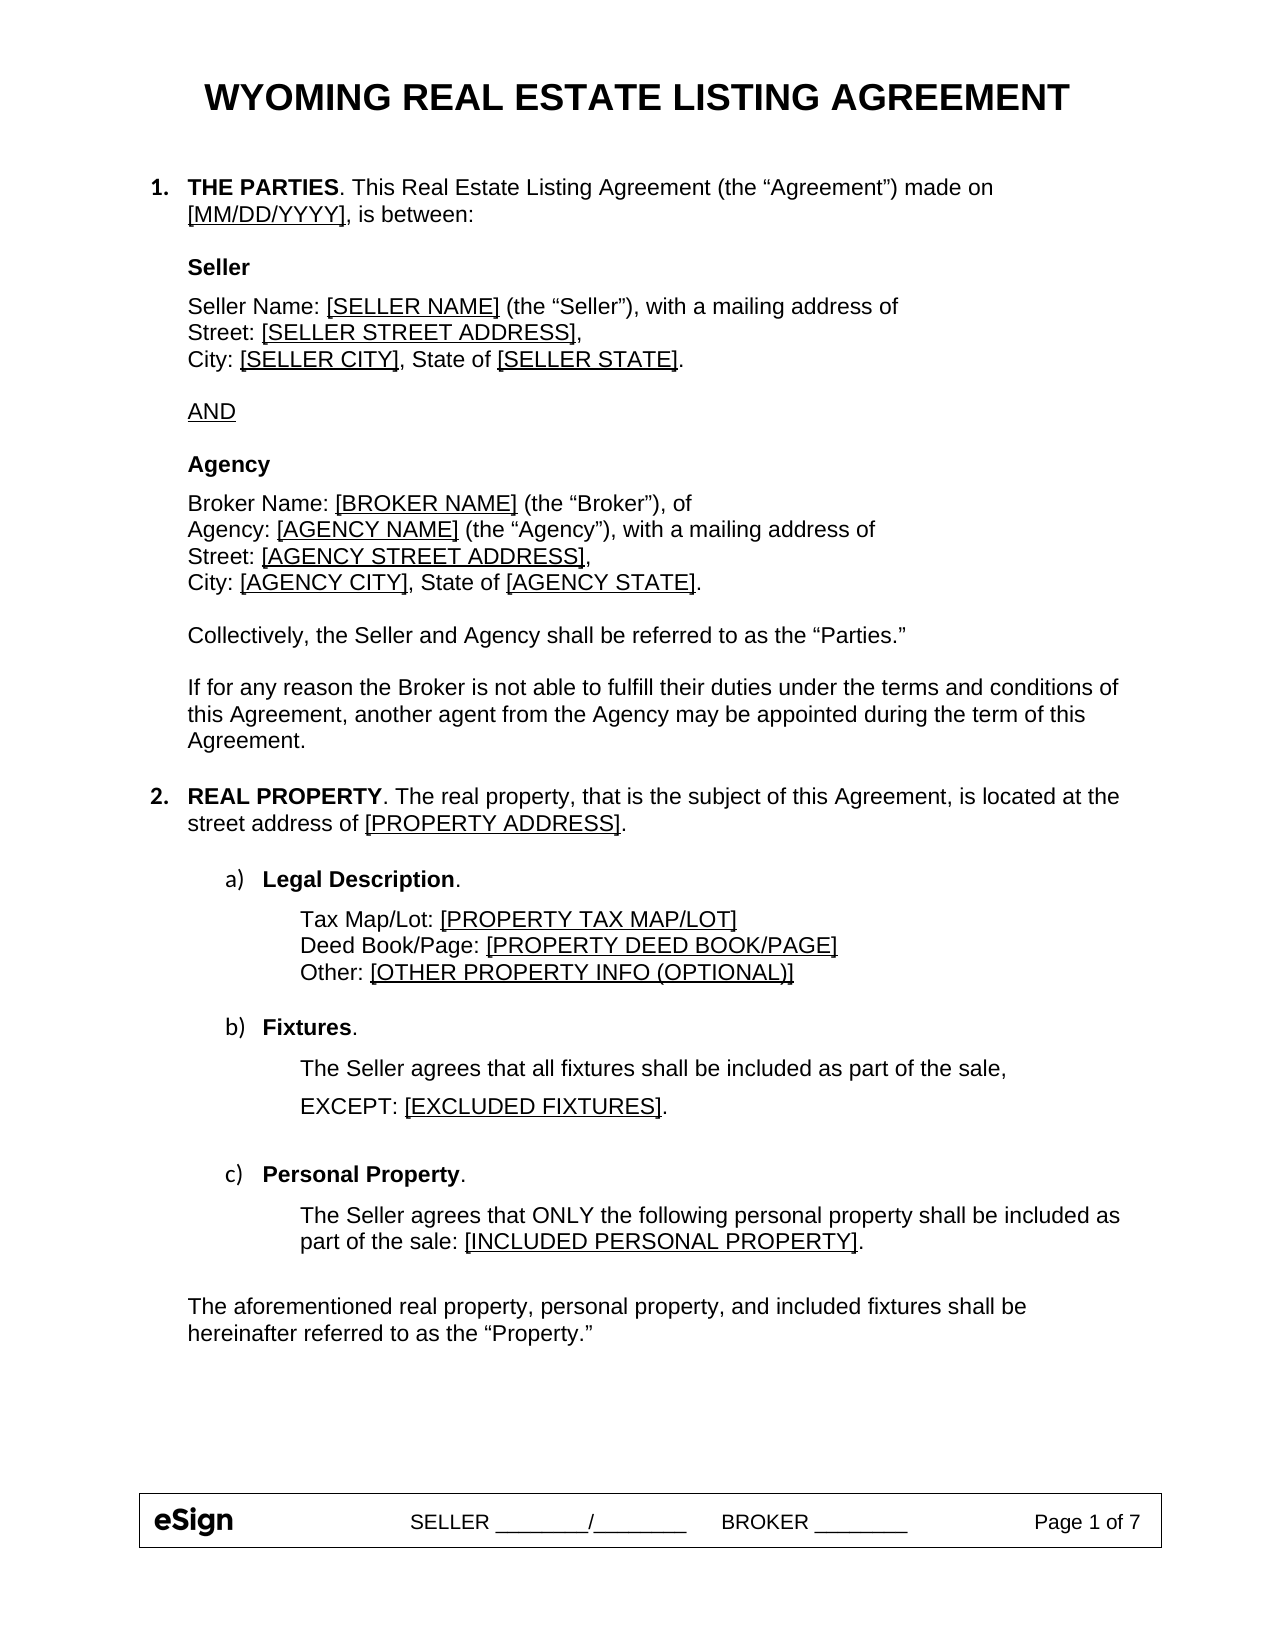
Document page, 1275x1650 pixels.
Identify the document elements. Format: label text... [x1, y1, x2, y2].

subtitle AND [187, 398, 1125, 425]
list Fixtures. [225, 1011, 1125, 1042]
text The Seller agrees that ONLY the following personal property shall be included as part of the sale: [INCLUDED PERSONAL PROPERTY]. [300, 1202, 1125, 1254]
subtitle Seller [187, 254, 1125, 280]
subtitle Tax Map/Lot: [PROPERTY TAX MAP/LOT] [300, 906, 1125, 932]
subtitle City: [SELLER CITY], State of [SELLER STATE]. [187, 346, 1125, 372]
subtitle Street: [AGENCY STREET ADDRESS], [187, 543, 1125, 569]
list Legal Description. [225, 863, 1125, 893]
subtitle Other: [OTHER PROPERTY INFO (OPTIONAL)] [300, 959, 1125, 985]
subtitle Agency [187, 451, 1125, 477]
subtitle Collectively, the Seller and Agency shall be referred to as the “Parties.” [187, 622, 1125, 648]
subtitle EXCEPT: [EXCLUDED FIXTURES]. [300, 1093, 1125, 1120]
list Personal Property. [225, 1158, 1125, 1189]
list THE PARTIES. This Real Estate Listing Agreement (the “Agreement”) made on [MM/DD/YYYY], is between: [150, 171, 1125, 228]
subtitle Deed Book/Page: [PROPERTY DEED BOOK/PAGE] [300, 932, 1125, 959]
subtitle WYOMING REAL ESTATE LISTING AGREEMENT [150, 75, 1125, 118]
list If for any reason the Broker is not able to fulfill their duties under the terms and conditions of this Agreement, another agent from the Agency may be appointed during the term of this Agreement. [187, 674, 1125, 753]
subtitle City: [AGENCY CITY], State of [AGENCY STATE]. [187, 569, 1125, 595]
subtitle Seller Name: [SELLER NAME] (the “Seller”), with a mailing address of [187, 293, 1125, 319]
list Agency: [AGENCY NAME] (the “Agency”), with a mailing address of [187, 516, 1125, 543]
text The aforementioned real property, personal property, and included fixtures shall be hereinafter referred to as the “Property.” [187, 1293, 1125, 1372]
subtitle Broker Name: [BROKER NAME] (the “Broker”), of [187, 490, 1125, 516]
subtitle Street: [SELLER STREET ADDRESS], [187, 319, 1125, 346]
list REAL PROPERTY. The real property, that is the subject of this Agreement, is located at the street address of [PROPERTY ADDRESS]. [150, 780, 1125, 837]
text The Seller agrees that all fixtures shall be included as part of the sale, [300, 1054, 1125, 1081]
